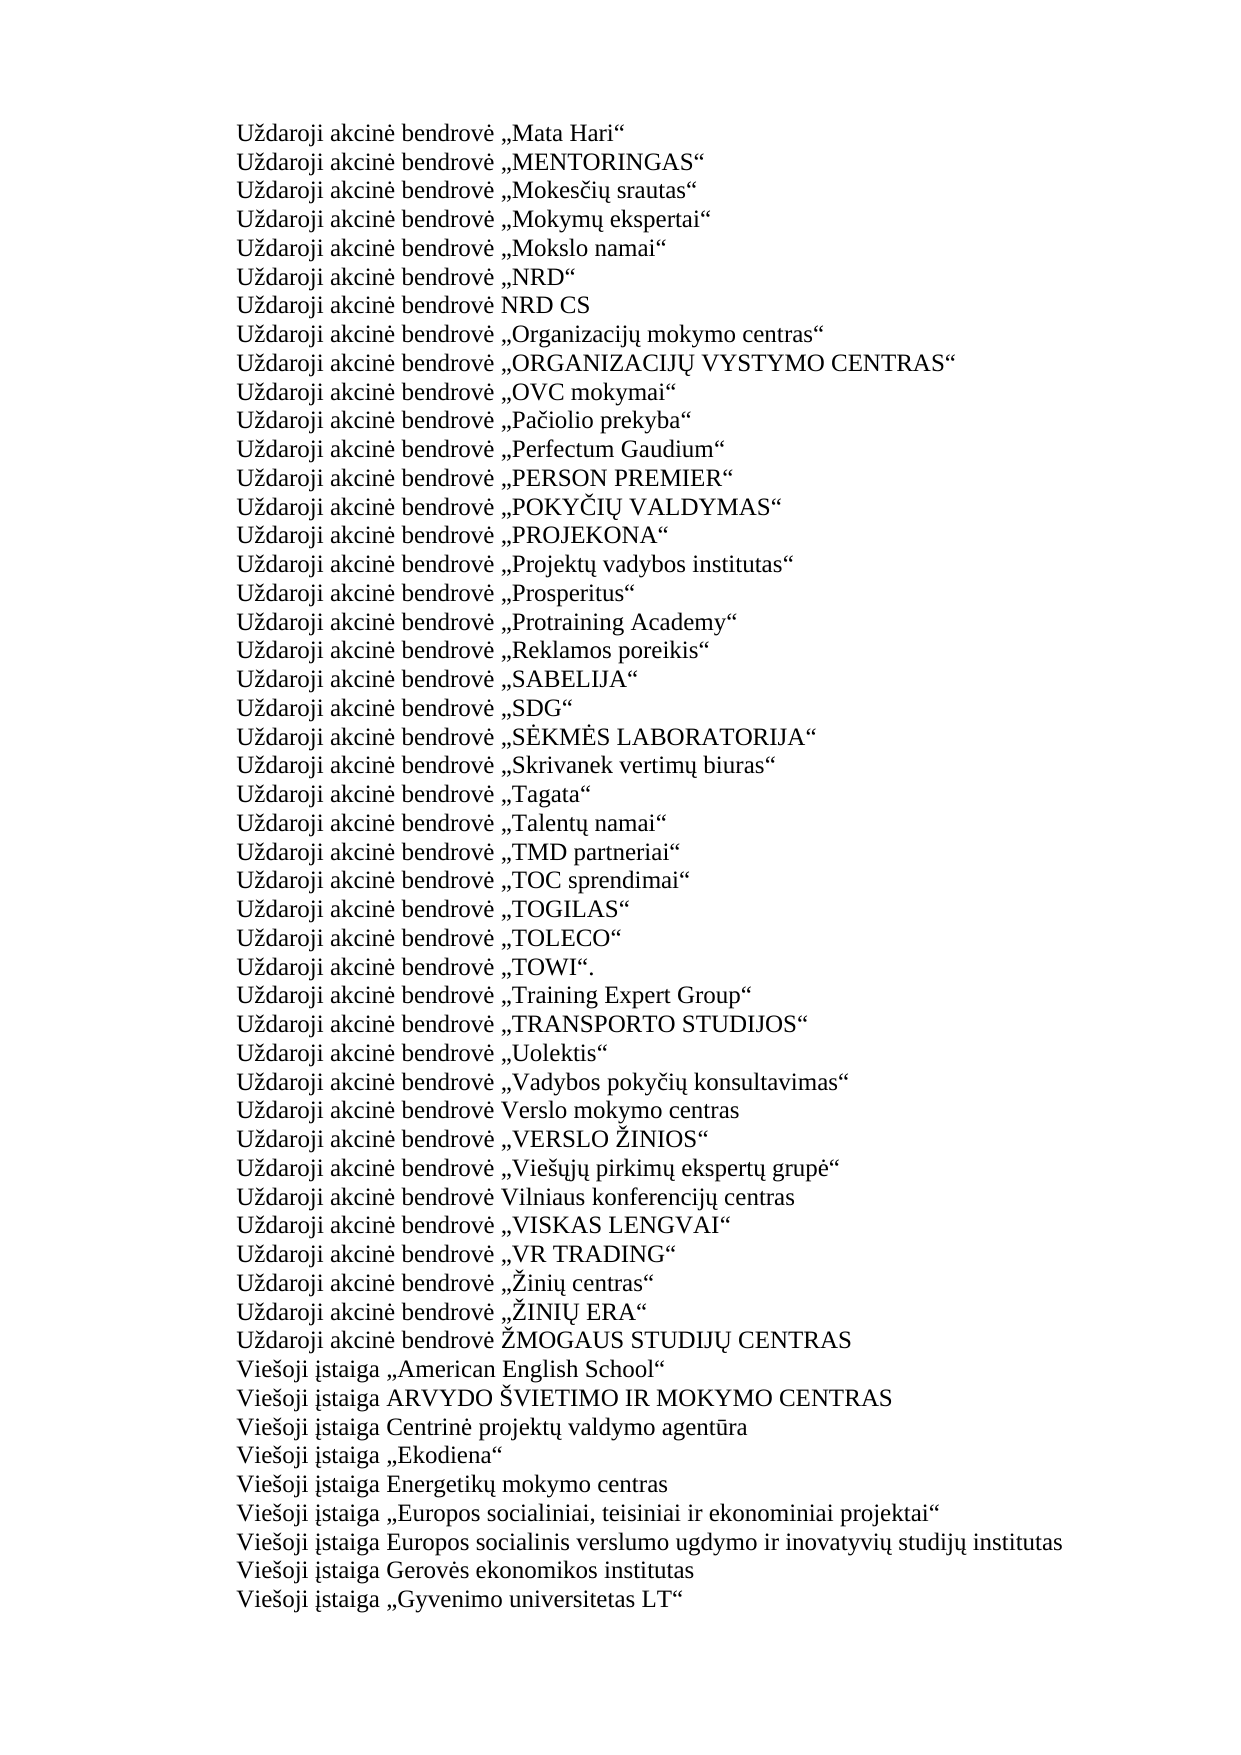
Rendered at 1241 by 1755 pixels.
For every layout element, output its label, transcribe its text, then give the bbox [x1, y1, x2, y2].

text Uždaroji akcinė bendrovė „Prosperitus“ [177, 578, 1122, 607]
text Uždaroji akcinė bendrovė „SABELIJA“ [177, 664, 1122, 693]
text Viešoji įstaiga ARVYDO ŠVIETIMO IR MOKYMO CENTRAS [177, 1383, 1122, 1412]
text Uždaroji akcinė bendrovė „SĖKMĖS LABORATORIJA“ [177, 722, 1122, 751]
text Viešoji įstaiga „Gyvenimo universitetas LT“ [177, 1584, 1122, 1613]
text Uždaroji akcinė bendrovė „SDG“ [177, 693, 1122, 722]
text Viešoji įstaiga Europos socialinis verslumo ugdymo ir inovatyvių studijų institutas [177, 1527, 1122, 1556]
text Uždaroji akcinė bendrovė „Tagata“ [177, 779, 1122, 808]
text Uždaroji akcinė bendrovė „MENTORINGAS“ [177, 147, 1122, 176]
text Uždaroji akcinė bendrovė „Mokesčių srautas“ [177, 176, 1122, 204]
text Uždaroji akcinė bendrovė „PROJEKONA“ [177, 521, 1122, 549]
text Uždaroji akcinė bendrovė „Organizacijų mokymo centras“ [177, 319, 1122, 348]
text Uždaroji akcinė bendrovė „Reklamos poreikis“ [177, 636, 1122, 664]
text Uždaroji akcinė bendrovė „ORGANIZACIJŲ VYSTYMO CENTRAS“ [177, 348, 1122, 377]
text Uždaroji akcinė bendrovė „Training Expert Group“ [177, 981, 1122, 1009]
text Uždaroji akcinė bendrovė „Projektų vadybos institutas“ [177, 549, 1122, 578]
text Uždaroji akcinė bendrovė „NRD“ [177, 262, 1122, 291]
text Uždaroji akcinė bendrovė „TMD partneriai“ [177, 837, 1122, 866]
text Uždaroji akcinė bendrovė „Perfectum Gaudium“ [177, 434, 1122, 463]
text Uždaroji akcinė bendrovė „VERSLO ŽINIOS“ [177, 1124, 1122, 1153]
text Uždaroji akcinė bendrovė „Mata Hari“ [177, 118, 1122, 147]
text Viešoji įstaiga Energetikų mokymo centras [177, 1469, 1122, 1498]
text Uždaroji akcinė bendrovė „OVC mokymai“ [177, 377, 1122, 406]
text Uždaroji akcinė bendrovė „VR TRADING“ [177, 1239, 1122, 1268]
text Uždaroji akcinė bendrovė „Pačiolio prekyba“ [177, 406, 1122, 434]
text Uždaroji akcinė bendrovė „Skrivanek vertimų biuras“ [177, 751, 1122, 779]
text Uždaroji akcinė bendrovė „Vadybos pokyčių konsultavimas“ [177, 1067, 1122, 1096]
text Uždaroji akcinė bendrovė „TOWI“. [177, 952, 1122, 981]
text Uždaroji akcinė bendrovė „TOLECO“ [177, 923, 1122, 952]
text Uždaroji akcinė bendrovė „TOC sprendimai“ [177, 866, 1122, 894]
text Uždaroji akcinė bendrovė „TRANSPORTO STUDIJOS“ [177, 1009, 1122, 1038]
text Viešoji įstaiga Gerovės ekonomikos institutas [177, 1556, 1122, 1584]
text Uždaroji akcinė bendrovė „PERSON PREMIER“ [177, 463, 1122, 492]
text Uždaroji akcinė bendrovė „Uolektis“ [177, 1038, 1122, 1067]
text Viešoji įstaiga „Europos socialiniai, teisiniai ir ekonominiai projektai“ [177, 1498, 1122, 1527]
text Uždaroji akcinė bendrovė „VISKAS LENGVAI“ [177, 1211, 1122, 1239]
text Uždaroji akcinė bendrovė „POKYČIŲ VALDYMAS“ [177, 492, 1122, 521]
text Uždaroji akcinė bendrovė „Protraining Academy“ [177, 607, 1122, 636]
text Viešoji įstaiga „Ekodiena“ [177, 1441, 1122, 1469]
text Uždaroji akcinė bendrovė Verslo mokymo centras [177, 1096, 1122, 1124]
text Uždaroji akcinė bendrovė „ŽINIŲ ERA“ [177, 1297, 1122, 1326]
text Uždaroji akcinė bendrovė ŽMOGAUS STUDIJŲ CENTRAS [177, 1326, 1122, 1354]
text Uždaroji akcinė bendrovė „TOGILAS“ [177, 894, 1122, 923]
text Uždaroji akcinė bendrovė „Viešųjų pirkimų ekspertų grupė“ [177, 1153, 1122, 1182]
text Viešoji įstaiga Centrinė projektų valdymo agentūra [177, 1412, 1122, 1441]
text Uždaroji akcinė bendrovė Vilniaus konferencijų centras [177, 1182, 1122, 1211]
text Uždaroji akcinė bendrovė „Žinių centras“ [177, 1268, 1122, 1297]
text Uždaroji akcinė bendrovė „Talentų namai“ [177, 808, 1122, 837]
text Uždaroji akcinė bendrovė „Mokslo namai“ [177, 233, 1122, 262]
text Uždaroji akcinė bendrovė NRD CS [177, 291, 1122, 319]
text Uždaroji akcinė bendrovė „Mokymų ekspertai“ [177, 204, 1122, 233]
text Viešoji įstaiga „American English School“ [177, 1354, 1122, 1383]
